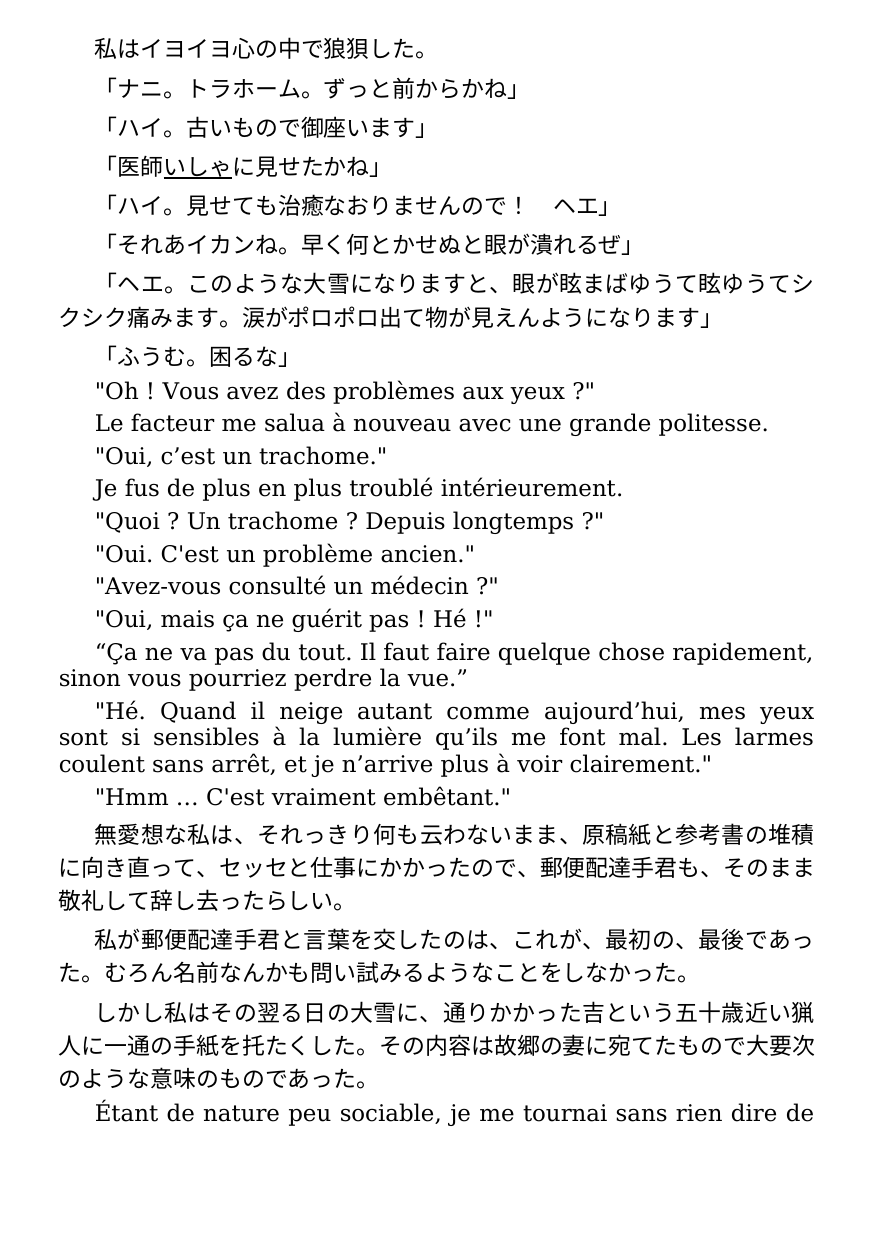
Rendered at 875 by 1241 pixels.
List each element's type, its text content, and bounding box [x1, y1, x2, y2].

text "Hé. Quand il neige autant comme aujourd’hui, mes yeux sont si sensibles à la lumière qu’ils me font mal. Les larmes coulent sans arrêt, et je n’arrive plus à voir clairement." [58, 698, 815, 778]
text 「ハイ。古いもので御座います」 [58, 109, 815, 143]
text "Oh ! Vous avez des problèmes aux yeux ?" [58, 378, 815, 404]
text Le facteur me salua à nouveau avec une grande politesse. [58, 410, 815, 437]
text "Avez-vous consulté un médecin ?" [58, 573, 815, 600]
text "Quoi ? Un trachome ? Depuis longtemps ?" [58, 508, 815, 535]
text 「ハイ。見せても治癒なおりませんので！ ヘエ」 [58, 188, 815, 221]
text "Oui. C'est un problème ancien." [58, 541, 815, 567]
text 「ナニ。トラホーム。ずっと前からかね」 [58, 70, 815, 104]
text 「それあイカンね。早く何とかせぬと眼が潰れるぜ」 [58, 227, 815, 260]
text 「医師いしゃに見せたかね」 [58, 149, 815, 182]
text “Ça ne va pas du tout. Il faut faire quelque chose rapidement, sinon vous pourriez perdre la vue.” [58, 639, 815, 692]
text しかし私はその翌る日の大雪に、通りかかった吉という五十歳近い猟人に一通の手紙を托たくした。その内容は故郷の妻に宛てたもので大要次のような意味のものであった。 [58, 994, 815, 1094]
text Étant de nature peu sociable, je me tournai sans rien dire de [58, 1100, 815, 1127]
text 「ふうむ。困るな」 [58, 339, 815, 372]
text Je fus de plus en plus troublé intérieurement. [58, 476, 815, 502]
text 「ヘエ。このような大雪になりますと、眼が眩まばゆうて眩ゆうてシクシク痛みます。涙がポロポロ出て物が見えんようになります」 [58, 266, 815, 333]
text "Hmm … C'est vraiment embêtant." [58, 784, 815, 811]
text "Oui, mais ça ne guérit pas ! Hé !" [58, 606, 815, 633]
text 私はイヨイヨ心の中で狼狽した。 [58, 31, 815, 64]
text 無愛想な私は、それっきり何も云わないまま、原稿紙と参考書の堆積に向き直って、セッセと仕事にかかったので、郵便配達手君も、そのまま敬礼して辞し去ったらしい。 [58, 816, 815, 916]
text 私が郵便配達手君と言葉を交したのは、これが、最初の、最後であった。むろん名前なんかも問い試みるようなことをしなかった。 [58, 922, 815, 988]
text "Oui, c’est un trachome." [58, 443, 815, 470]
